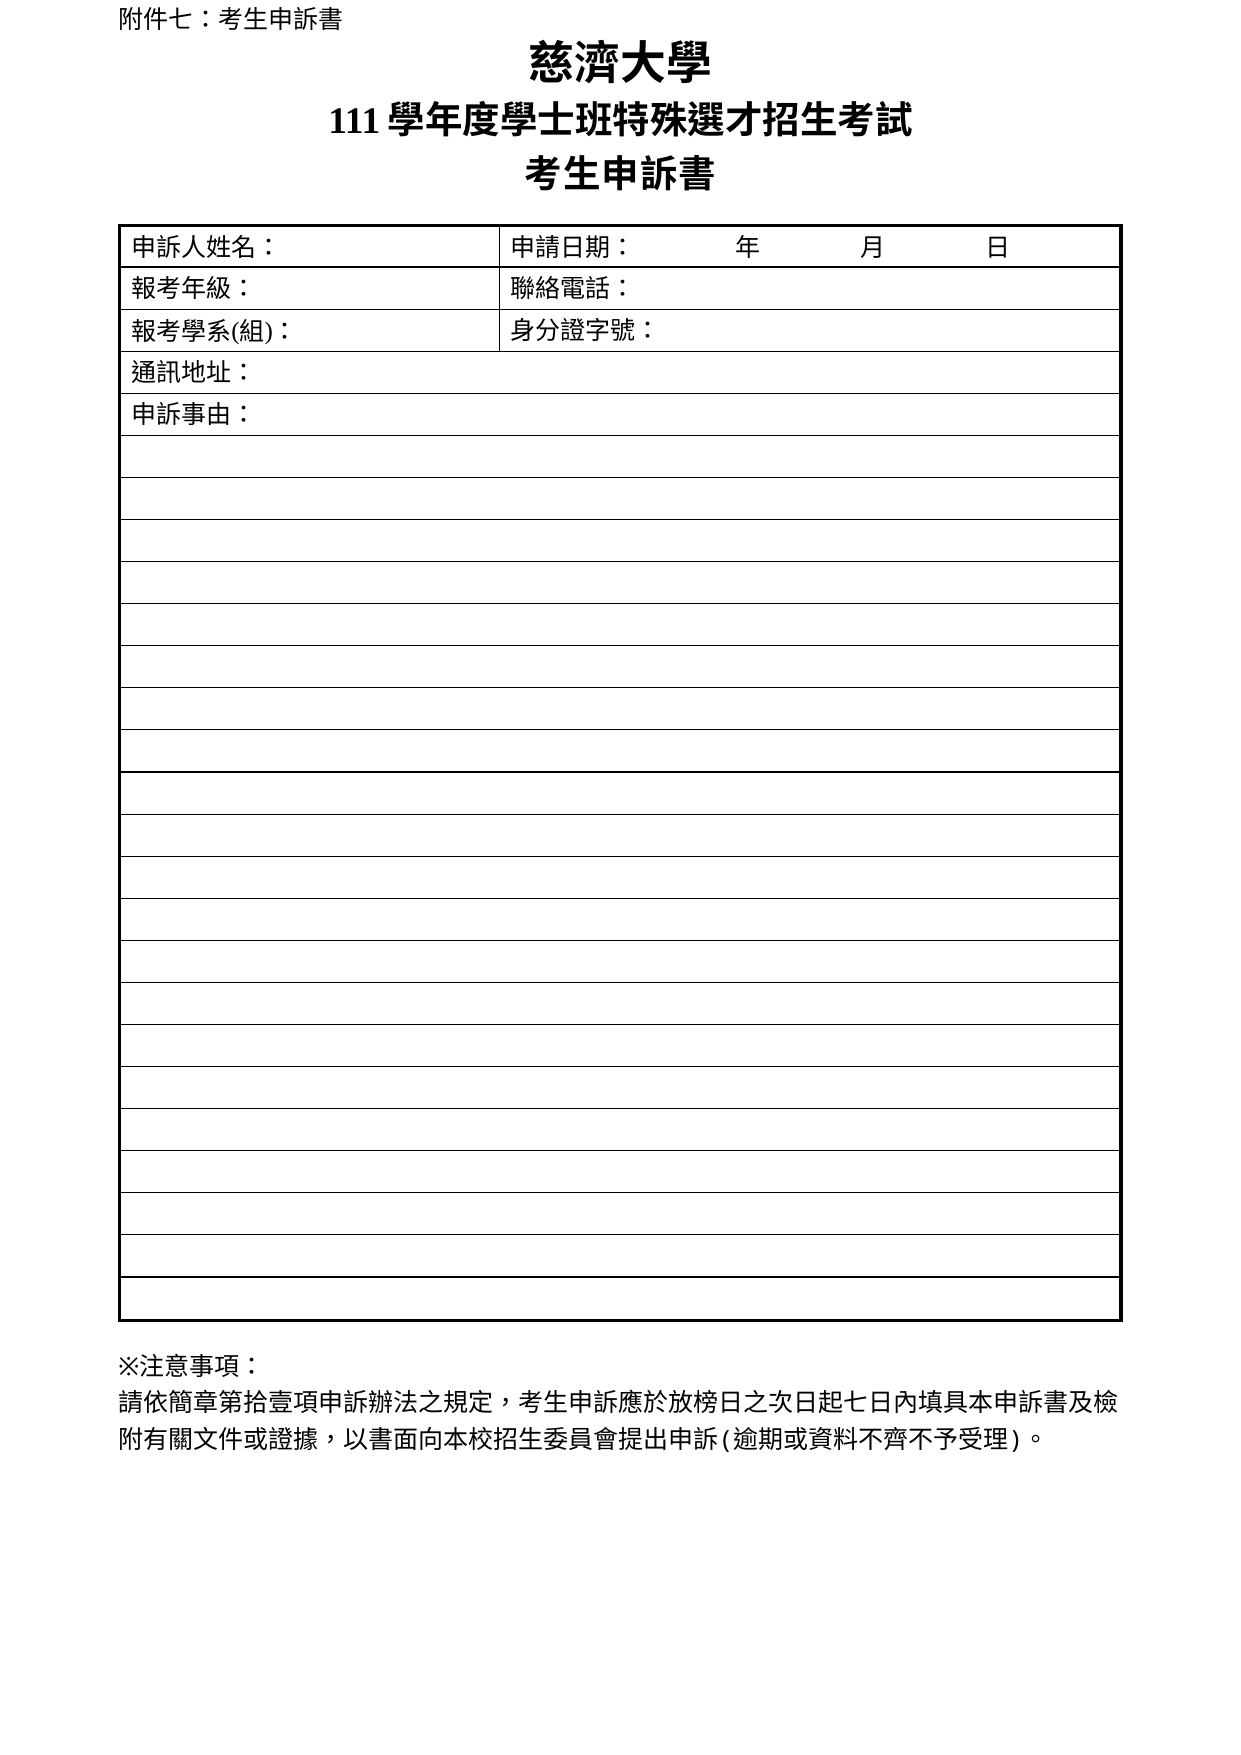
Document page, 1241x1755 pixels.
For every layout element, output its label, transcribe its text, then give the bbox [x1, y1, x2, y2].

table_cell 聯絡電話： [500, 268, 1119, 308]
text 請依簡章第拾壹項申訴辦法之規定，考生申訴應於放榜日之次日起七日內填具本申訴書及檢附有關文件或證據，以書面向本校招生委員會提出申訴(逾期或資料不齊不予受理)。 [118, 1383, 1122, 1455]
text ※注意事項： [118, 1347, 1122, 1383]
table_cell [121, 436, 1119, 477]
table_cell [121, 1235, 1119, 1276]
table_cell [121, 730, 1119, 771]
table_header 申請日期： 年 月 日 [500, 227, 1119, 266]
table_cell 通訊地址： [121, 352, 1119, 393]
table_cell [121, 1278, 1119, 1318]
table_cell 身分證字號： [500, 310, 1119, 351]
table_cell 申訴事由： [121, 394, 1119, 435]
table_cell [121, 941, 1119, 982]
table_cell [121, 815, 1119, 856]
table_cell 報考年級： [121, 268, 499, 308]
table_cell 報考學系(組)： [121, 310, 499, 351]
text 考生申訴書 [118, 144, 1122, 199]
table_cell [121, 562, 1119, 603]
table_cell [121, 646, 1119, 687]
table_cell [121, 899, 1119, 940]
table_header 申訴人姓名： [121, 227, 499, 266]
text 111學年度學士班特殊選才招生考試 [118, 90, 1122, 144]
table_cell [121, 520, 1119, 561]
table_cell [121, 688, 1119, 729]
table_cell [121, 1025, 1119, 1066]
table_cell [121, 773, 1119, 813]
table_cell [121, 983, 1119, 1024]
table_cell [121, 1109, 1119, 1150]
table_cell [121, 478, 1119, 519]
table_cell [121, 1067, 1119, 1108]
subtitle 附件七：考生申訴書 [118, 0, 1122, 36]
table_cell [121, 857, 1119, 898]
table_cell [121, 1193, 1119, 1234]
table_cell [121, 604, 1119, 645]
table_cell [121, 1151, 1119, 1192]
text 慈濟大學 [118, 36, 1122, 90]
